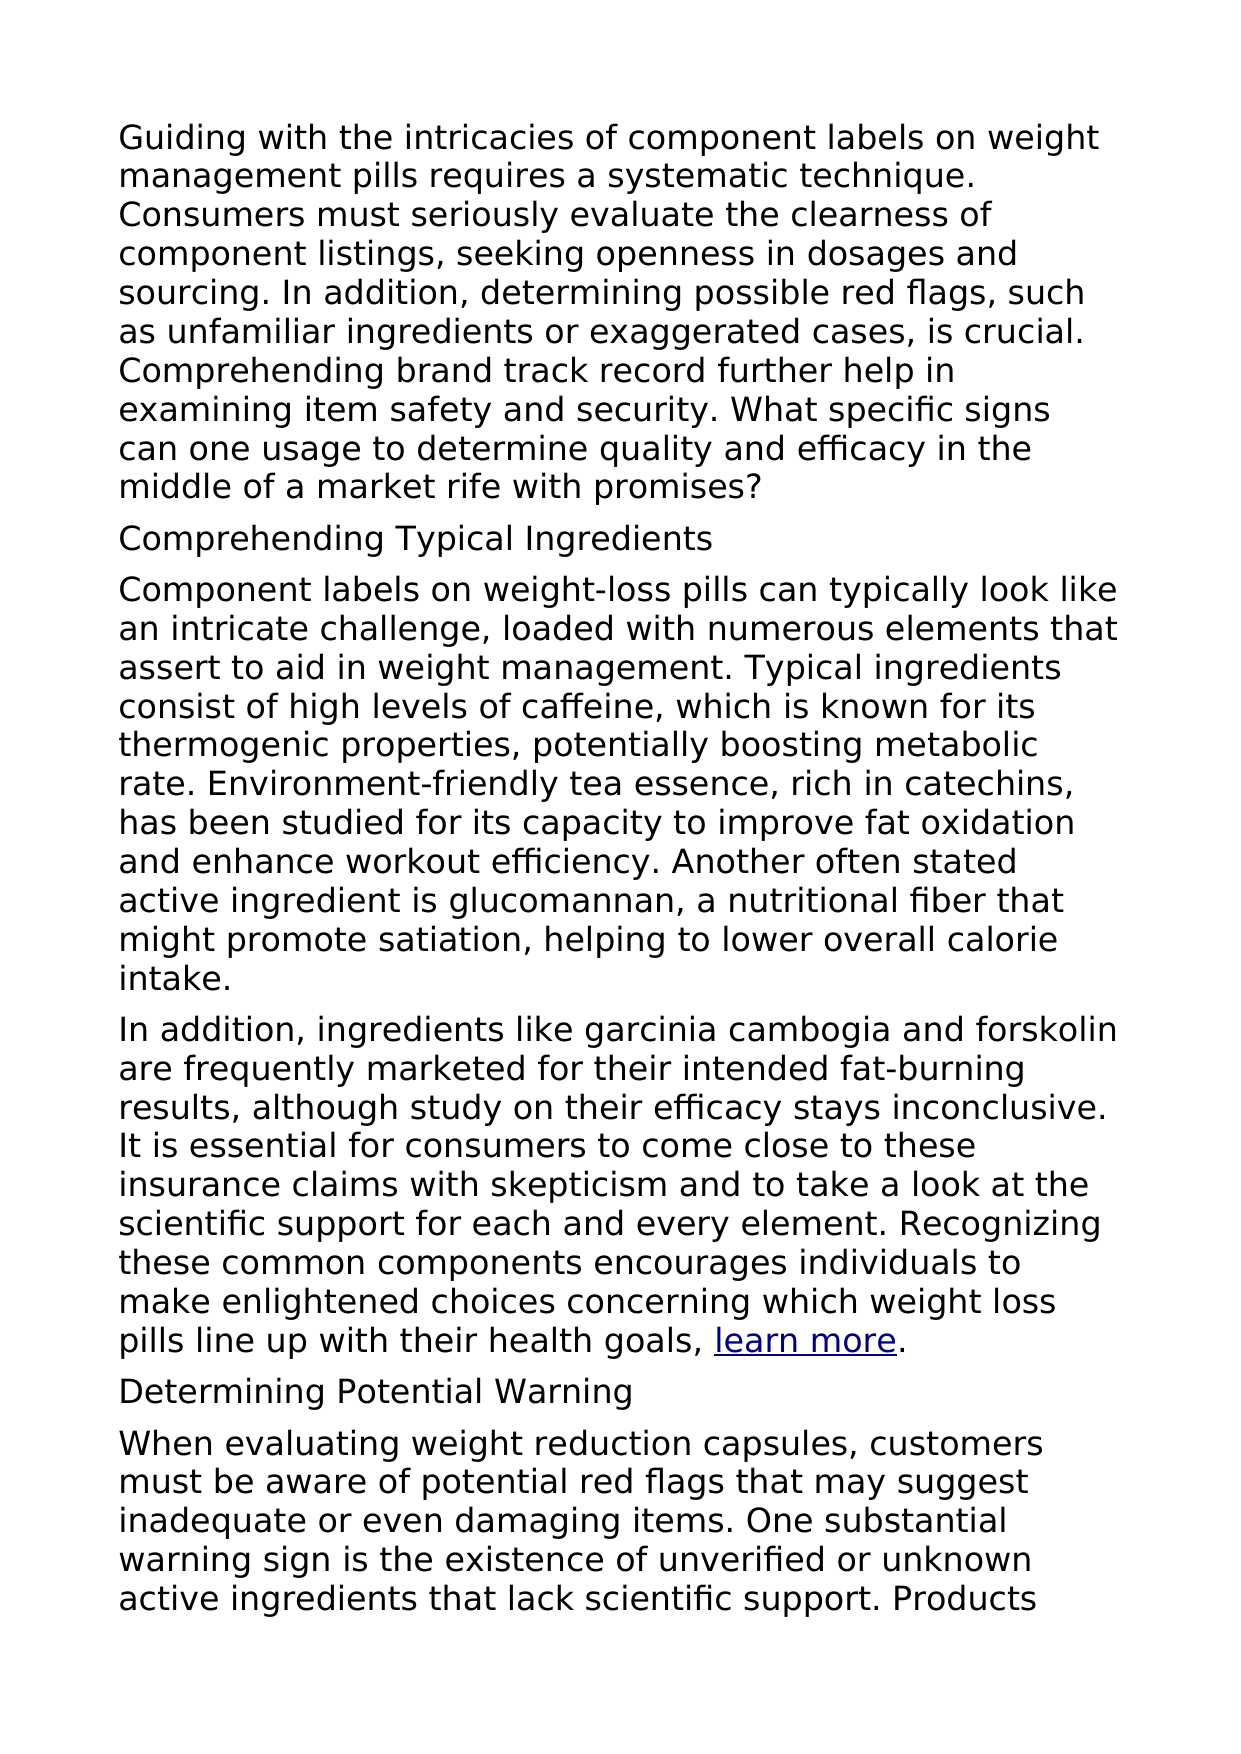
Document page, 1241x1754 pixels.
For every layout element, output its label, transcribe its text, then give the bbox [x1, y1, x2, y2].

text In addition, ingredients like garcinia cambogia and forskolin are frequently marketed for their intended fat-burning results, although study on their efficacy stays inconclusive. It is essential for consumers to come close to these insurance claims with skepticism and to take a look at the scientific support for each and every element. Recognizing these common components encourages individuals to make enlightened choices concerning which weight loss pills line up with their health goals, learn more. [118, 1010, 1122, 1360]
text Guiding with the intricacies of component labels on weight management pills requires a systematic technique. Consumers must seriously evaluate the clearness of component listings, seeking openness in dosages and sourcing. In addition, determining possible red flags, such as unfamiliar ingredients or exaggerated cases, is crucial. Comprehending brand track record further help in examining item safety and security. What specific signs can one usage to determine quality and efficacy in the middle of a market rife with promises? [118, 118, 1122, 507]
text When evaluating weight reduction capsules, customers must be aware of potential red flags that may suggest inadequate or even damaging items. One substantial warning sign is the existence of unverified or unknown active ingredients that lack scientific support. Products [118, 1424, 1122, 1618]
text Comprehending Typical Ingredients [118, 519, 1122, 558]
text Component labels on weight-loss pills can typically look like an intricate challenge, loaded with numerous elements that assert to aid in weight management. Typical ingredients consist of high levels of caffeine, which is known for its thermogenic properties, potentially boosting metabolic rate. Environment-friendly tea essence, rich in catechins, has been studied for its capacity to improve fat oxidation and enhance workout efficiency. Another often stated active ingredient is glucomannan, a nutritional fiber that might promote satiation, helping to lower overall calorie intake. [118, 571, 1122, 998]
text Determining Potential Warning [118, 1373, 1122, 1411]
